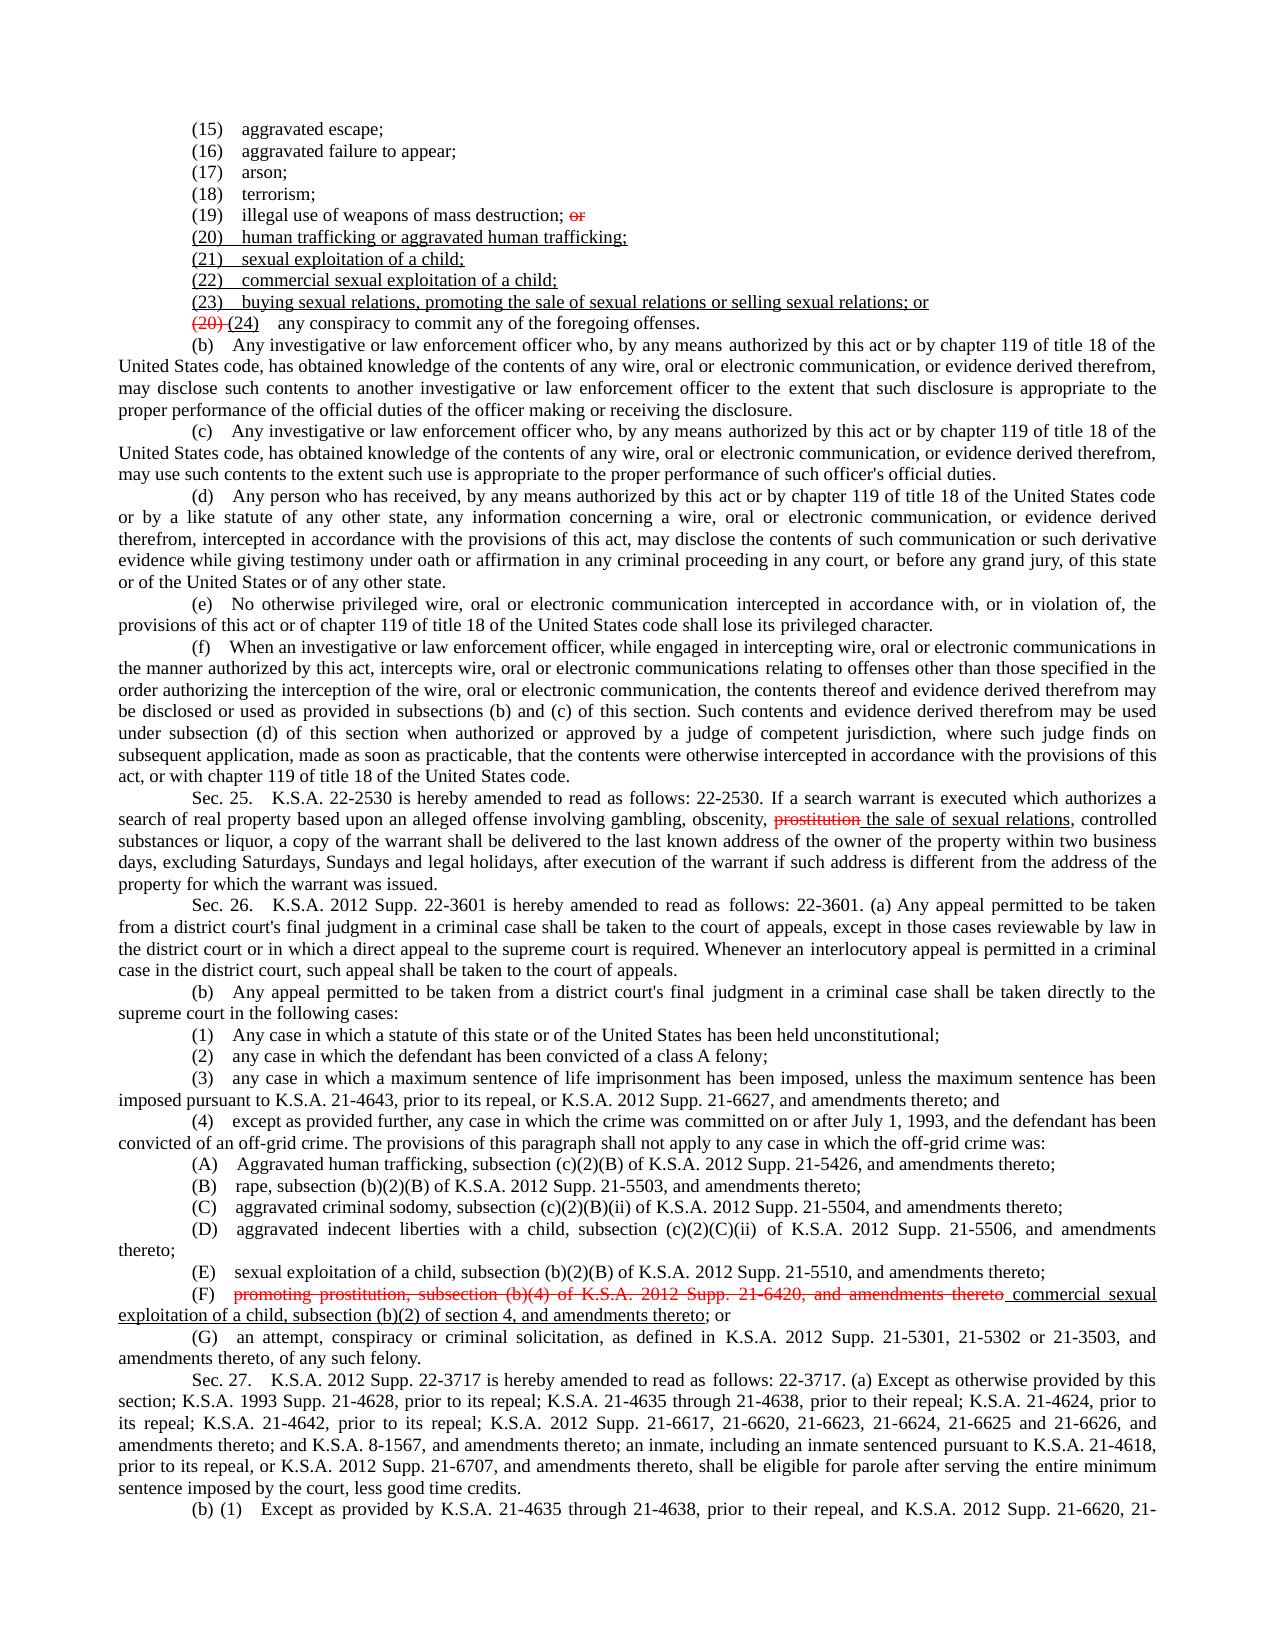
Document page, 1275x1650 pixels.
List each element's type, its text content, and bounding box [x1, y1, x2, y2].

text (e) No otherwise privileged wire, oral or electronic communication intercepted in accordance with, or in violation of, the provisions of this act or of chapter 119 of title 18 of the United States code shall lose its privileged character. [118, 592, 1157, 636]
text (4) except as provided further, any case in which the crime was committed on or after July 1, 1993, and the defendant has been convicted of an off-grid crime. The provisions of this paragraph shall not apply to any case in which the off-grid crime was: [118, 1110, 1157, 1153]
text (18) terrorism; [118, 183, 1157, 204]
text Sec. 25. K.S.A. 22-2530 is hereby amended to read as follows: 22-2530. If a search warrant is executed which authorizes a search of real property based upon an alleged offense involving gambling, obscenity, prostitution the sale of sexual relations, controlled substances or liquor, a copy of the warrant shall be delivered to the last known address of the owner of the property within two business days, excluding Saturdays, Sundays and legal holidays, after execution of the warrant if such address is different from the address of the property for which the warrant was issued. [118, 787, 1157, 894]
text (A) Aggravated human trafficking, subsection (c)(2)(B) of K.S.A. 2012 Supp. 21-5426, and amendments thereto; [118, 1153, 1157, 1175]
text (c) Any investigative or law enforcement officer who, by any means authorized by this act or by chapter 119 of title 18 of the United States code, has obtained knowledge of the contents of any wire, oral or electronic communication, or evidence derived therefrom, may use such contents to the extent such use is appropriate to the proper performance of such officer's official duties. [118, 420, 1157, 485]
text (3) any case in which a maximum sentence of life imprisonment has been imposed, unless the maximum sentence has been imposed pursuant to K.S.A. 21-4643, prior to its repeal, or K.S.A. 2012 Supp. 21-6627, and amendments thereto; and [118, 1067, 1157, 1110]
text (2) any case in which the defendant has been convicted of a class A felony; [118, 1045, 1157, 1067]
text (20) human trafficking or aggravated human trafficking; [118, 226, 1157, 247]
text Sec. 26. K.S.A. 2012 Supp. 22-3601 is hereby amended to read as follows: 22-3601. (a) Any appeal permitted to be taken from a district court's final judgment in a criminal case shall be taken to the court of appeals, except in those cases reviewable by law in the district court or in which a direct appeal to the supreme court is required. Whenever an interlocutory appeal is permitted in a criminal case in the district court, such appeal shall be taken to the court of appeals. [118, 894, 1157, 981]
text (E) sexual exploitation of a child, subsection (b)(2)(B) of K.S.A. 2012 Supp. 21-5510, and amendments thereto; [118, 1261, 1157, 1282]
text (b) Any investigative or law enforcement officer who, by any means authorized by this act or by chapter 119 of title 18 of the United States code, has obtained knowledge of the contents of any wire, oral or electronic communication, or evidence derived therefrom, may disclose such contents to another investigative or law enforcement officer to the extent that such disclosure is appropriate to the proper performance of the official duties of the officer making or receiving the disclosure. [118, 334, 1157, 420]
text (23) buying sexual relations, promoting the sale of sexual relations or selling sexual relations; or [118, 291, 1157, 312]
text (20) (24) any conspiracy to commit any of the foregoing offenses. [118, 312, 1157, 334]
text (B) rape, subsection (b)(2)(B) of K.S.A. 2012 Supp. 21-5503, and amendments thereto; [118, 1175, 1157, 1196]
text Sec. 27. K.S.A. 2012 Supp. 22-3717 is hereby amended to read as follows: 22-3717. (a) Except as otherwise provided by this section; K.S.A. 1993 Supp. 21-4628, prior to its repeal; K.S.A. 21-4635 through 21-4638, prior to their repeal; K.S.A. 21-4624, prior to its repeal; K.S.A. 21-4642, prior to its repeal; K.S.A. 2012 Supp. 21-6617, 21-6620, 21-6623, 21-6624, 21-6625 and 21-6626, and amendments thereto; and K.S.A. 8-1567, and amendments thereto; an inmate, including an inmate sentenced pursuant to K.S.A. 21-4618, prior to its repeal, or K.S.A. 2012 Supp. 21-6707, and amendments thereto, shall be eligible for parole after serving the entire minimum sentence imposed by the court, less good time credits. [118, 1369, 1157, 1498]
text (G) an attempt, conspiracy or criminal solicitation, as defined in K.S.A. 2012 Supp. 21-5301, 21-5302 or 21-3503, and amendments thereto, of any such felony. [118, 1326, 1157, 1369]
text (22) commercial sexual exploitation of a child; [118, 269, 1157, 291]
text (19) illegal use of weapons of mass destruction; or [118, 204, 1157, 226]
text (d) Any person who has received, by any means authorized by this act or by chapter 119 of title 18 of the United States code or by a like statute of any other state, any information concerning a wire, oral or electronic communication, or evidence derived therefrom, intercepted in accordance with the provisions of this act, may disclose the contents of such communication or such derivative evidence while giving testimony under oath or affirmation in any criminal proceeding in any court, or before any grand jury, of this state or of the United States or of any other state. [118, 485, 1157, 592]
text (17) arson; [118, 161, 1157, 183]
text (C) aggravated criminal sodomy, subsection (c)(2)(B)(ii) of K.S.A. 2012 Supp. 21-5504, and amendments thereto; [118, 1196, 1157, 1218]
text (21) sexual exploitation of a child; [118, 247, 1157, 269]
text (D) aggravated indecent liberties with a child, subsection (c)(2)(C)(ii) of K.S.A. 2012 Supp. 21-5506, and amendments thereto; [118, 1218, 1157, 1261]
text (16) aggravated failure to appear; [118, 140, 1157, 161]
text (F) promoting prostitution, subsection (b)(4) of K.S.A. 2012 Supp. 21-6420, and amendments thereto commercial sexual exploitation of a child, subsection (b)(2) of section 4, and amendments thereto; or [118, 1282, 1157, 1326]
text (b) (1) Except as provided by K.S.A. 21-4635 through 21-4638, prior to their repeal, and K.S.A. 2012 Supp. 21-6620, 21- [118, 1498, 1157, 1520]
text (f) When an investigative or law enforcement officer, while engaged in intercepting wire, oral or electronic communications in the manner authorized by this act, intercepts wire, oral or electronic communications relating to offenses other than those specified in the order authorizing the interception of the wire, oral or electronic communication, the contents thereof and evidence derived therefrom may be disclosed or used as provided in subsections (b) and (c) of this section. Such contents and evidence derived therefrom may be used under subsection (d) of this section when authorized or approved by a judge of competent jurisdiction, where such judge finds on subsequent application, made as soon as practicable, that the contents were otherwise intercepted in accordance with the provisions of this act, or with chapter 119 of title 18 of the United States code. [118, 636, 1157, 787]
text (b) Any appeal permitted to be taken from a district court's final judgment in a criminal case shall be taken directly to the supreme court in the following cases: [118, 981, 1157, 1024]
text (1) Any case in which a statute of this state or of the United States has been held unconstitutional; [118, 1024, 1157, 1045]
text (15) aggravated escape; [118, 118, 1157, 140]
